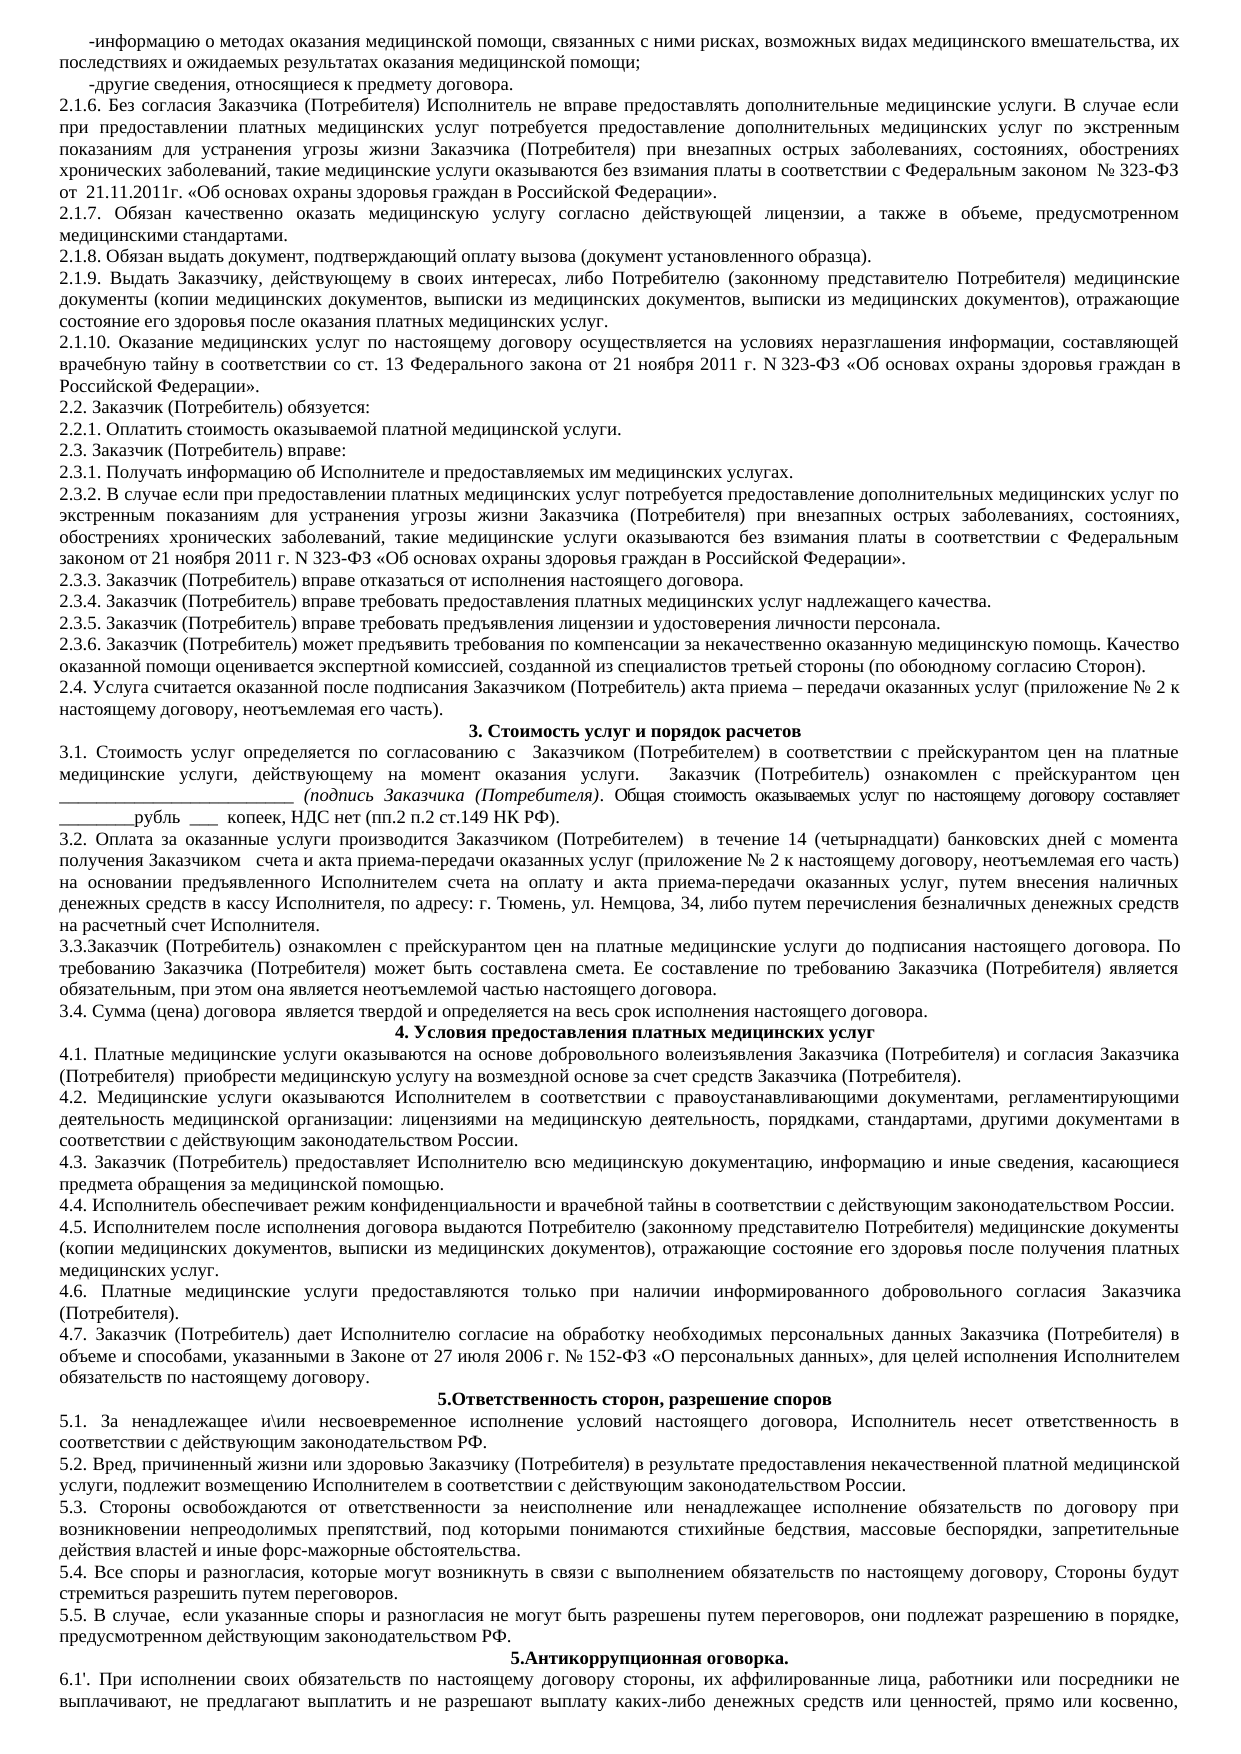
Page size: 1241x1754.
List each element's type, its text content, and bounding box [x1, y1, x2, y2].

text 4.5. Исполнителем после исполнения договора выдаются Потребителю (законному представителю Потребителя) медицинские документы (копии медицинских документов, выписки из медицинских документов), отражающие состояние его здоровья после получения платных медицинских услуг. [59, 1216, 1181, 1280]
text 3.2. Оплата за оказанные услуги производится Заказчиком (Потребителем) в течение 14 (четырнадцати) банковских дней с момента получения Заказчиком счета и акта приема-передачи оказанных услуг (приложение № 2 к настоящему договору, неотъемлемая его часть) на основании предъявленного Исполнителем счета на оплату и акта приема-передачи оказанных услуг, путем внесения наличных денежных средств в кассу Исполнителя, по адресу: г. Тюмень, ул. Немцова, 34, либо путем перечисления безналичных денежных средств на расчетный счет Исполнителя. [59, 827, 1181, 935]
text 5.2. Вред, причиненный жизни или здоровью Заказчику (Потребителя) в результате предоставления некачественной платной медицинской услуги, подлежит возмещению Исполнителем в соответствии с действующим законодательством России. [59, 1453, 1181, 1496]
text 2.2.1. Оплатить стоимость оказываемой платной медицинской услуги. [59, 418, 1181, 439]
text 5.4. Все споры и разногласия, которые могут возникнуть в связи с выполнением обязательств по настоящему договору, Стороны будут стремиться разрешить путем переговоров. [59, 1561, 1181, 1604]
text 5.1. За ненадлежащее и\или несвоевременное исполнение условий настоящего договора, Исполнитель несет ответственность в соответствии с действующим законодательством РФ. [59, 1409, 1181, 1453]
text 3.1. Стоимость услуг определяется по согласованию с Заказчиком (Потребителем) в соответствии с прейскурантом цен на платные медицинские услуги, действующему на момент оказания услуги. Заказчик (Потребитель) ознакомлен с прейскурантом цен _________________________ (подпись Заказчика (Потребителя). Общая стоимость оказываемых услуг по настоящему договору составляет ________рубль ___ копеек, НДС нет (пп.2 п.2 ст.149 НК РФ). [59, 741, 1181, 827]
text 4.4. Исполнитель обеспечивает режим конфиденциальности и врачебной тайны в соответствии с действующим законодательством России. [59, 1194, 1181, 1216]
text 4. Условия предоставления платных медицинских услуг [59, 1021, 1181, 1043]
text 5.3. Стороны освобождаются от ответственности за неисполнение или ненадлежащее исполнение обязательств по договору при возникновении непреодолимых препятствий, под которыми понимаются стихийные бедствия, массовые беспорядки, запретительные действия властей и иные форс-мажорные обстоятельства. [59, 1496, 1181, 1561]
text 4.2. Медицинские услуги оказываются Исполнителем в соответствии с правоустанавливающими документами, регламентирующими деятельность медицинской организации: лицензиями на медицинскую деятельность, порядками, стандартами, другими документами в соответствии с действующим законодательством России. [59, 1086, 1181, 1151]
text 2.2. Заказчик (Потребитель) обязуется: [59, 396, 1181, 418]
text -другие сведения, относящиеся к предмету договора. [59, 73, 1181, 94]
text 2.3.3. Заказчик (Потребитель) вправе отказаться от исполнения настоящего договора. [59, 569, 1181, 590]
text 4.3. Заказчик (Потребитель) предоставляет Исполнителю всю медицинскую документацию, информацию и иные сведения, касающиеся предмета обращения за медицинской помощью. [59, 1151, 1181, 1194]
text 3. Стоимость услуг и порядок расчетов [59, 719, 1181, 741]
text 2.1.6. Без согласия Заказчика (Потребителя) Исполнитель не вправе предоставлять дополнительные медицинские услуги. В случае если при предоставлении платных медицинских услуг потребуется предоставление дополнительных медицинских услуг по экстренным показаниям для устранения угрозы жизни Заказчика (Потребителя) при внезапных острых заболеваниях, состояниях, обострениях хронических заболеваний, такие медицинские услуги оказываются без взимания платы в соответствии с Федеральным законом № 323-ФЗ от 21.11.2011г. «Об основах охраны здоровья граждан в Российской Федерации». [59, 94, 1181, 202]
text 4.6. Платные медицинские услуги предоставляются только при наличии информированного добровольного согласия Заказчика (Потребителя). [59, 1280, 1181, 1323]
text 2.3.6. Заказчик (Потребитель) может предъявить требования по компенсации за некачественно оказанную медицинскую помощь. Качество оказанной помощи оценивается экспертной комиссией, созданной из специалистов третьей стороны (по обоюдному согласию Сторон). [59, 633, 1181, 676]
text 4.7. Заказчик (Потребитель) дает Исполнителю согласие на обработку необходимых персональных данных Заказчика (Потребителя) в объеме и способами, указанными в Законе от 27 июля 2006 г. № 152-ФЗ «О персональных данных», для целей исполнения Исполнителем обязательств по настоящему договору. [59, 1323, 1181, 1388]
text 2.1.7. Обязан качественно оказать медицинскую услугу согласно действующей лицензии, а также в объеме, предусмотренном медицинскими стандартами. [59, 202, 1181, 245]
text 2.1.10. Оказание медицинских услуг по настоящему договору осуществляется на условиях неразглашения информации, составляющей врачебную тайну в соответствии со ст. 13 Федерального закона от 21 ноября 2011 г. N 323-ФЗ «Об основах охраны здоровья граждан в Российской Федерации». [59, 331, 1181, 396]
text 3.3.Заказчик (Потребитель) ознакомлен с прейскурантом цен на платные медицинские услуги до подписания настоящего договора. По требованию Заказчика (Потребителя) может быть составлена смета. Ее составление по требованию Заказчика (Потребителя) является обязательным, при этом она является неотъемлемой частью настоящего договора. [59, 935, 1181, 1000]
text 5.Ответственность сторон, разрешение споров [59, 1388, 1181, 1409]
text 6.1'. При исполнении своих обязательств по настоящему договору стороны, их аффилированные лица, работники или посредники не выплачивают, не предлагают выплатить и не разрешают выплату каких-либо денежных средств или ценностей, прямо или косвенно, [59, 1668, 1181, 1711]
text 2.3. Заказчик (Потребитель) вправе: [59, 439, 1181, 461]
text 4.1. Платные медицинские услуги оказываются на основе добровольного волеизъявления Заказчика (Потребителя) и согласия Заказчика (Потребителя) приобрести медицинскую услугу на возмездной основе за счет средств Заказчика (Потребителя). [59, 1043, 1181, 1086]
text 2.3.5. Заказчик (Потребитель) вправе требовать предъявления лицензии и удостоверения личности персонала. [59, 612, 1181, 633]
text 2.3.4. Заказчик (Потребитель) вправе требовать предоставления платных медицинских услуг надлежащего качества. [59, 590, 1181, 612]
text 5.5. В случае, если указанные споры и разногласия не могут быть разрешены путем переговоров, они подлежат разрешению в порядке, предусмотренном действующим законодательством РФ. [59, 1604, 1181, 1647]
text 2.1.8. Обязан выдать документ, подтверждающий оплату вызова (документ установленного образца). [59, 245, 1181, 267]
text 2.3.2. В случае если при предоставлении платных медицинских услуг потребуется предоставление дополнительных медицинских услуг по экстренным показаниям для устранения угрозы жизни Заказчика (Потребителя) при внезапных острых заболеваниях, состояниях, обострениях хронических заболеваний, такие медицинские услуги оказываются без взимания платы в соответствии с Федеральным законом от 21 ноября 2011 г. N 323-ФЗ «Об основах охраны здоровья граждан в Российской Федерации». [59, 482, 1181, 569]
text 2.4. Услуга считается оказанной после подписания Заказчиком (Потребитель) акта приема – передачи оказанных услуг (приложение № 2 к настоящему договору, неотъемлемая его часть). [59, 676, 1181, 719]
text -информацию о методах оказания медицинской помощи, связанных с ними рисках, возможных видах медицинского вмешательства, их последствиях и ожидаемых результатах оказания медицинской помощи; [59, 29, 1181, 73]
text 2.3.1. Получать информацию об Исполнителе и предоставляемых им медицинских услугах. [59, 461, 1181, 482]
text 3.4. Сумма (цена) договора является твердой и определяется на весь срок исполнения настоящего договора. [59, 1000, 1181, 1021]
text 5.Антикоррупционная оговорка. [59, 1647, 1181, 1668]
text 2.1.9. Выдать Заказчику, действующему в своих интересах, либо Потребителю (законному представителю Потребителя) медицинские документы (копии медицинских документов, выписки из медицинских документов, выписки из медицинских документов), отражающие состояние его здоровья после оказания платных медицинских услуг. [59, 267, 1181, 331]
